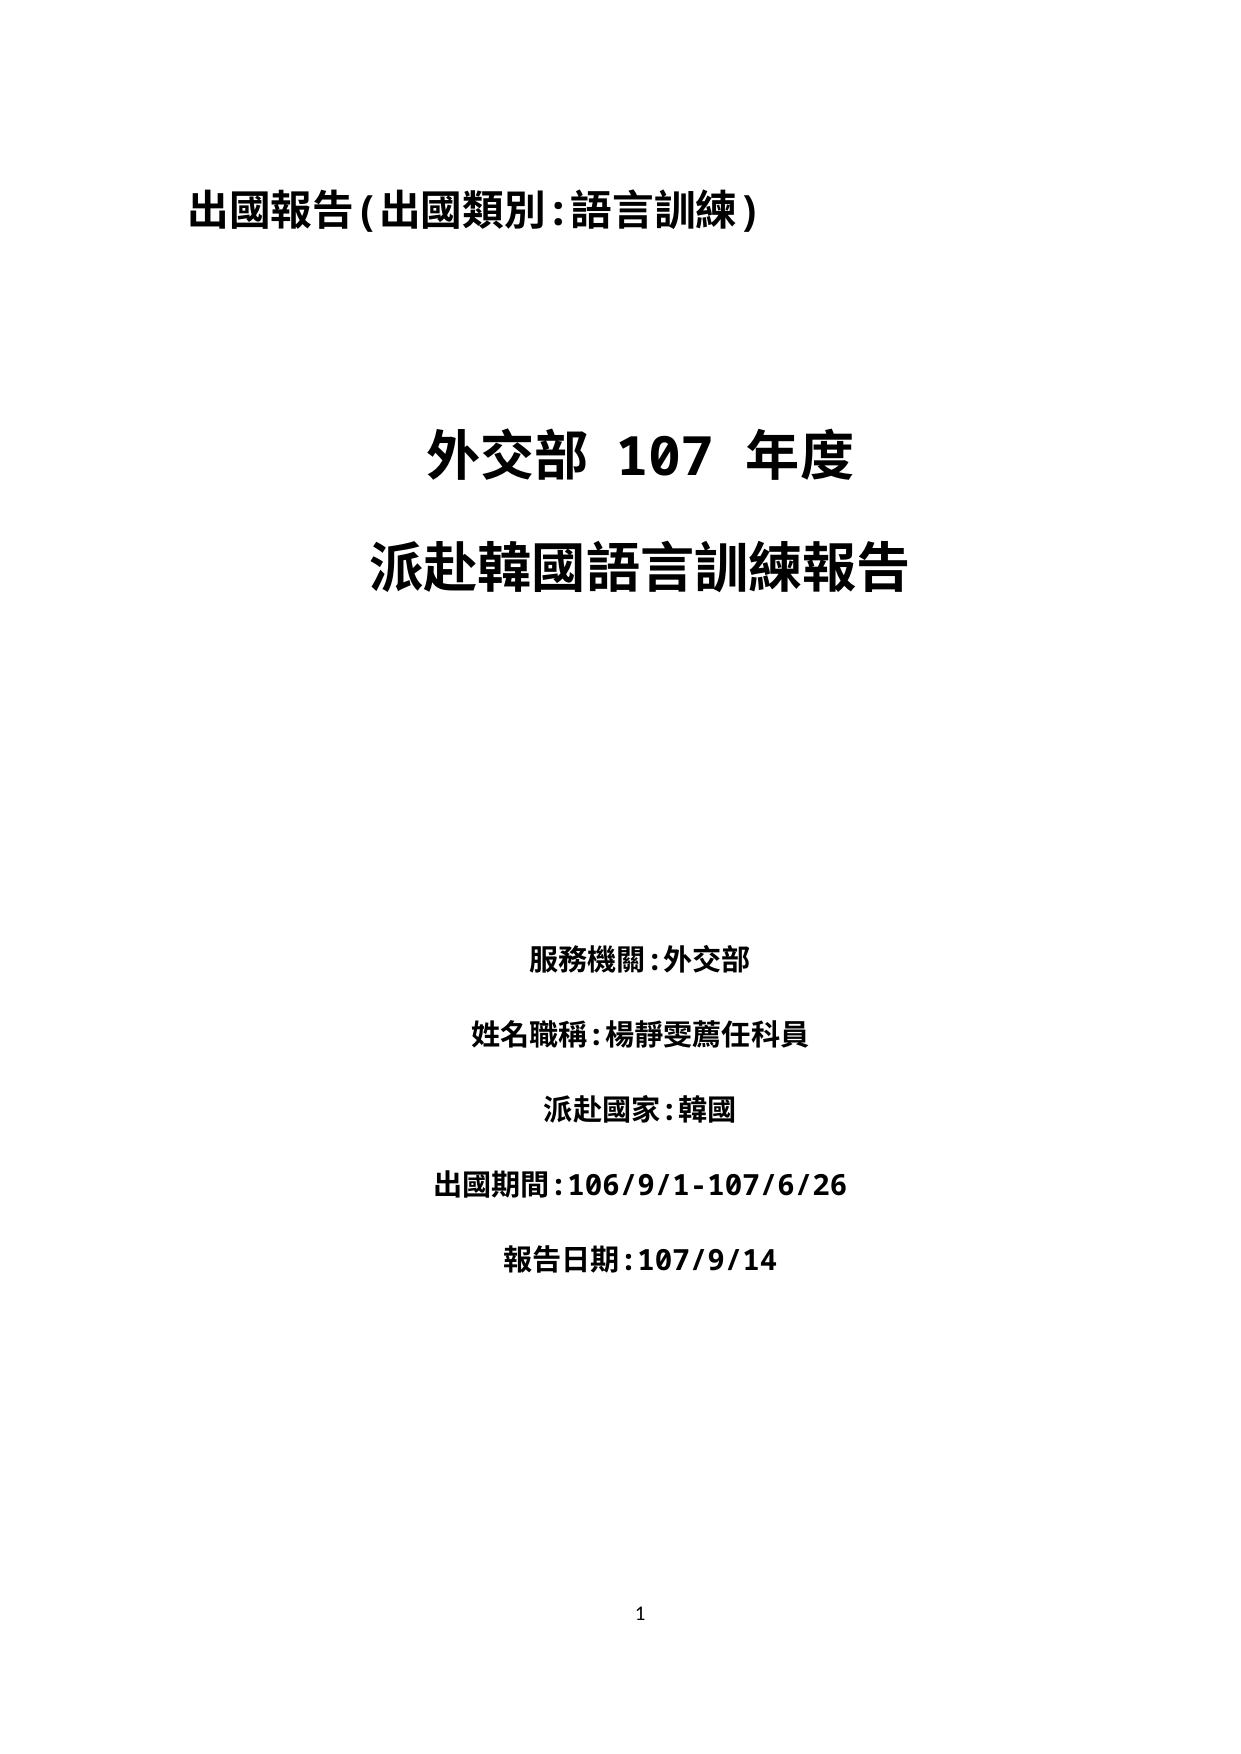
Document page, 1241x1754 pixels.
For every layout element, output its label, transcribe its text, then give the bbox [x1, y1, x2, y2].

text 出國期間:106/9/1-107/6/26 [187, 1137, 1092, 1212]
text 姓名職稱:楊靜雯薦任科員 [187, 987, 1092, 1062]
text 派赴國家:韓國 [187, 1062, 1092, 1137]
text 外交部 107 年度 [187, 387, 1092, 500]
text 出國報告(出國類別:語言訓練) [187, 162, 1092, 237]
text 派赴韓國語言訓練報告 [187, 500, 1092, 612]
text 報告日期:107/9/14 [187, 1212, 1092, 1287]
text 服務機關:外交部 [187, 912, 1092, 987]
